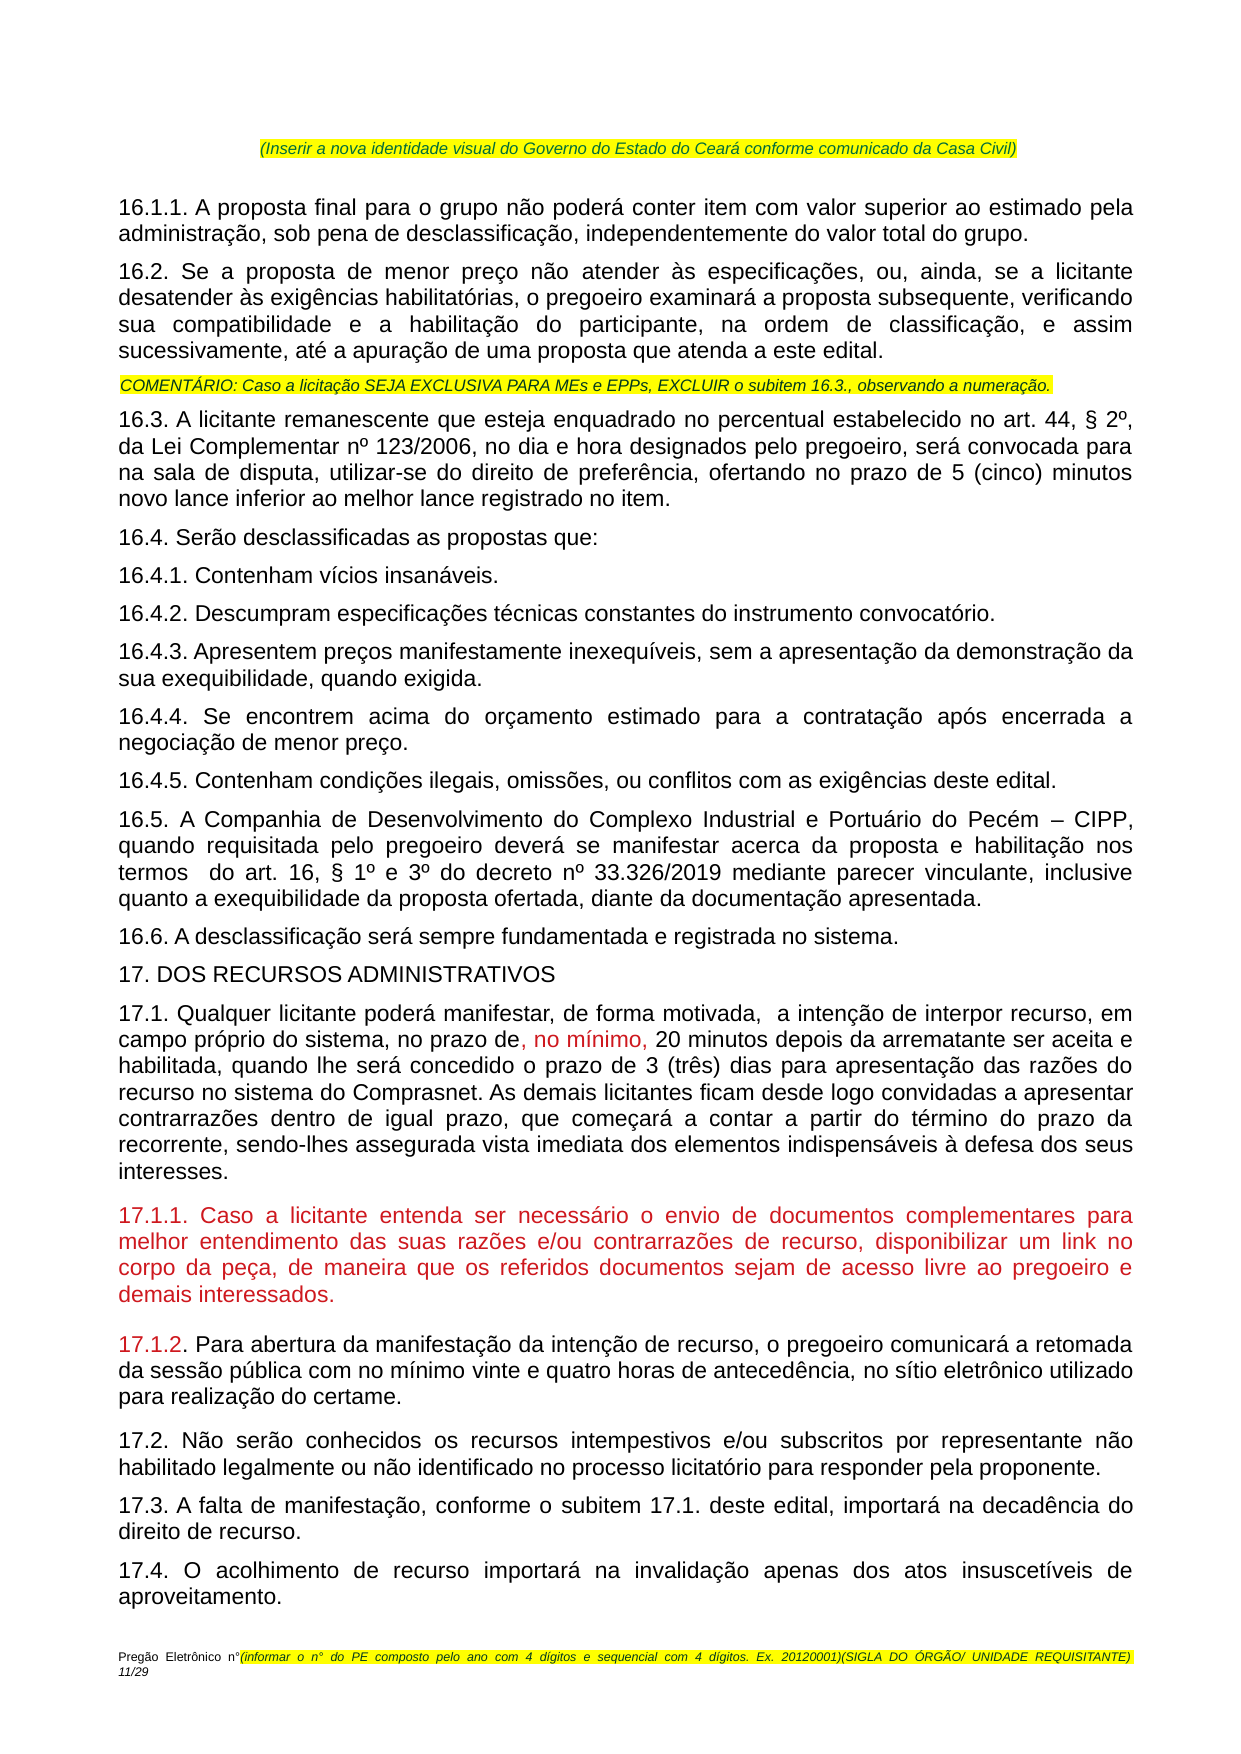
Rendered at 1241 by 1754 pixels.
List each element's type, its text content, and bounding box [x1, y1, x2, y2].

text 16.4.4. Se encontrem acima do orçamento estimado para a contratação após encerrada a negociação de menor preço. [118, 703, 1134, 756]
text 17.1.2. Para abertura da manifestação da intenção de recurso, o pregoeiro comunicará a retomada da sessão pública com no mínimo vinte e quatro horas de antecedência, no sítio eletrônico utilizado para realização do certame. [118, 1331, 1134, 1410]
text 17.1.1. Caso a licitante entenda ser necessário o envio de documentos complementares para melhor entendimento das suas razões e/ou contrarrazões de recurso, disponibilizar um link no corpo da peça, de maneira que os referidos documentos sejam de acesso livre ao pregoeiro e demais interessados. [118, 1202, 1134, 1307]
text 17.4. O acolhimento de recurso importará na invalidação apenas dos atos insuscetíveis de aproveitamento. [118, 1557, 1134, 1609]
text COMENTÁRIO: Caso a licitação SEJA EXCLUSIVA PARA MEs e EPPs, EXCLUIR o subitem 16.3., observando a numeração. [120, 375, 1134, 394]
text 16.6. A desclassificação será sempre fundamentada e registrada no sistema. [118, 923, 1134, 949]
text 17.3. A falta de manifestação, conforme o subitem 17.1. deste edital, importará na decadência do direito de recurso. [118, 1492, 1134, 1545]
text 16.4.5. Contenham condições ilegais, omissões, ou conflitos com as exigências deste edital. [118, 767, 1134, 794]
text 17. DOS RECURSOS ADMINISTRATIVOS [118, 961, 1134, 988]
text 17.1. Qualquer licitante poderá manifestar, de forma motivada, a intenção de interpor recurso, em campo próprio do sistema, no prazo de, no mínimo, 20 minutos depois da arrematante ser aceita e habilitada, quando lhe será concedido o prazo de 3 (três) dias para apresentação das razões do recurso no sistema do Comprasnet. As demais licitantes ficam desde logo convidadas a apresentar contrarrazões dentro de igual prazo, que começará a contar a partir do término do prazo da recorrente, sendo-lhes assegurada vista imediata dos elementos indispensáveis à defesa dos seus interesses. [118, 999, 1134, 1184]
text 16.2. Se a proposta de menor preço não atender às especificações, ou, ainda, se a licitante desatender às exigências habilitatórias, o pregoeiro examinará a proposta subsequente, verificando sua compatibilidade e a habilitação do participante, na ordem de classificação, e assim sucessivamente, até a apuração de uma proposta que atenda a este edital. [118, 258, 1134, 363]
text 17.2. Não serão conhecidos os recursos intempestivos e/ou subscritos por representante não habilitado legalmente ou não identificado no processo licitatório para responder pela proponente. [118, 1427, 1134, 1480]
text 16.4.1. Contenham vícios insanáveis. [118, 562, 1134, 588]
text 16.4.3. Apresentem preços manifestamente inexequíveis, sem a apresentação da demonstração da sua exequibilidade, quando exigida. [118, 638, 1134, 691]
text 16.3. A licitante remanescente que esteja enquadrado no percentual estabelecido no art. 44, § 2º, da Lei Complementar nº 123/2006, no dia e hora designados pelo pregoeiro, será convocada para na sala de disputa, utilizar-se do direito de preferência, ofertando no prazo de 5 (cinco) minutos novo lance inferior ao melhor lance registrado no item. [118, 406, 1134, 512]
text 16.1.1. A proposta final para o grupo não poderá conter item com valor superior ao estimado pela administração, sob pena de desclassificação, independentemente do valor total do grupo. [118, 193, 1134, 246]
text 16.4. Serão desclassificadas as propostas que: [118, 524, 1134, 550]
text 16.4.2. Descumpram especificações técnicas constantes do instrumento convocatório. [118, 600, 1134, 626]
text 16.5. A Companhia de Desenvolvimento do Complexo Industrial e Portuário do Pecém – cipp, quando requisitada pelo pregoeiro deverá se manifestar acerca da proposta e habilitação nos termos do art. 16, § 1º e 3º do decreto nº 33.326/2019 mediante parecer vinculante, inclusive quanto a exequibilidade da proposta ofertada, diante da documentação apresentada. [118, 806, 1134, 911]
